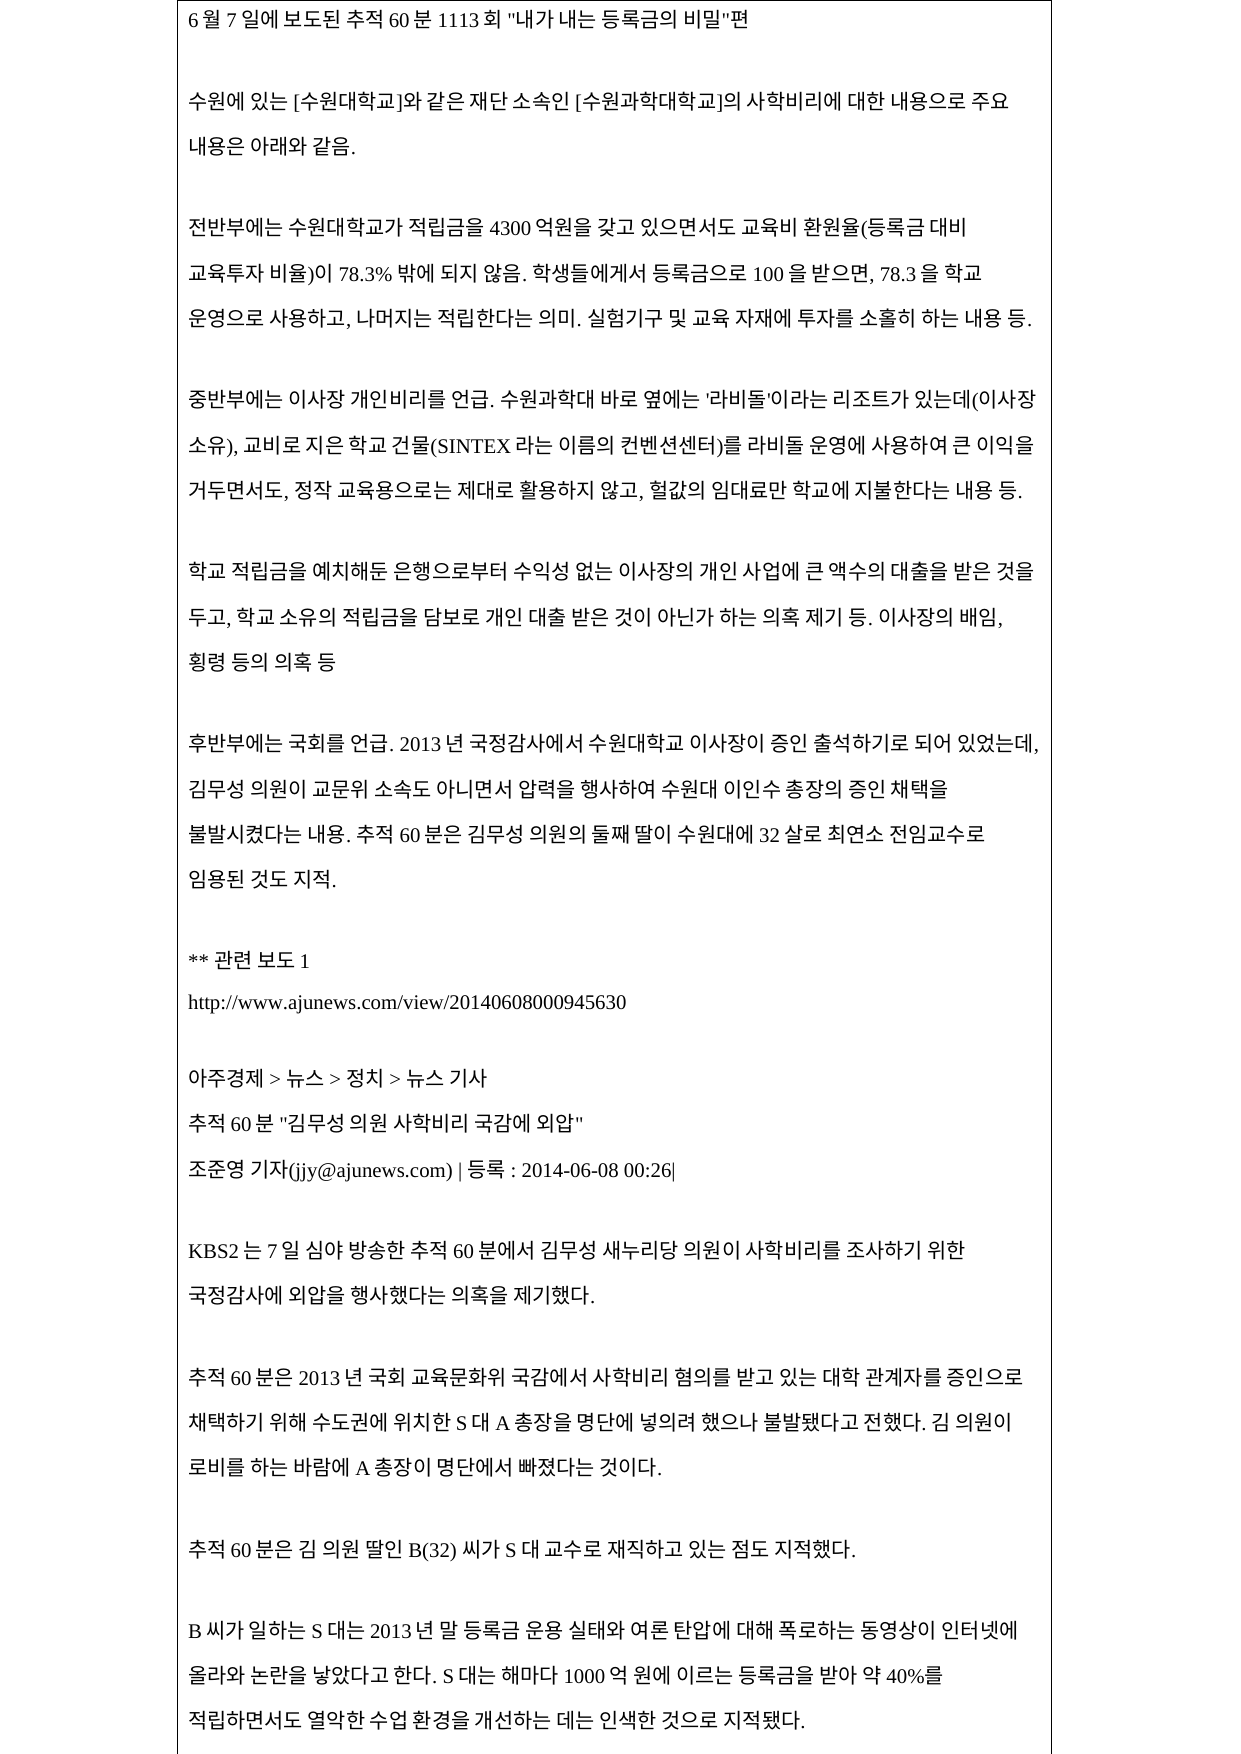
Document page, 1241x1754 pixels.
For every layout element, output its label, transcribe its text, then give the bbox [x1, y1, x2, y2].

table_header 6월 7일에 보도된 추적60분 1113회 "내가 내는 등록금의 비밀"편 수원에 있는 [수원대학교]와 같은 재단 소속인 [수원과학대학교]의 사학비리에 대한 내용으로 주요 내용은 아래와 같음. 전반부에는 수원대학교가 적립금을 4300억원을 갖고 있으면서도 교육비 환원율(등록금 대비 교육투자 비율)이 78.3% 밖에 되지 않음. 학생들에게서 등록금으로 100을 받으면, 78.3을 학교 운영으로 사용하고, 나머지는 적립한다는 의미. 실험기구 및 교육 자재에 투자를 소홀히 하는 내용 등. 중반부에는 이사장 개인비리를 언급. 수원과학대 바로 옆에는 '라비돌'이라는 리조트가 있는데(이사장 소유), 교비로 지은 학교 건물(SINTEX라는 이름의 컨벤션센터)를 라비돌 운영에 사용하여 큰 이익을 거두면서도, 정작 교육용으로는 제대로 활용하지 않고, 헐값의 임대료만 학교에 지불한다는 내용 등. 학교 적립금을 예치해둔 은행으로부터 수익성 없는 이사장의 개인 사업에 큰 액수의 대출을 받은 것을 두고, 학교 소유의 적립금을 담보로 개인 대출 받은 것이 아닌가 하는 의혹 제기 등. 이사장의 배임, 횡령 등의 의혹 등 후반부에는 국회를 언급. 2013년 국정감사에서 수원대학교 이사장이 증인 출석하기로 되어 있었는데, 김무성 의원이 교문위 소속도 아니면서 압력을 행사하여 수원대 이인수 총장의 증인 채택을 불발시켰다는 내용. 추적 60분은 김무성 의원의 둘째 딸이 수원대에 32살로 최연소 전임교수로 임용된 것도 지적. ** 관련 보도1 http://www.ajunews.com/view/20140608000945630 아주경제 > 뉴스 > 정치 > 뉴스 기사 추적60분 "김무성 의원 사학비리 국감에 외압" 조준영 기자(jjy@ajunews.com) | 등록 : 2014-06-08 00:26| KBS2는 7일 심야 방송한 추적60분에서 김무성 새누리당 의원이 사학비리를 조사하기 위한 국정감사에 외압을 행사했다는 의혹을 제기했다. 추적60분은 2013년 국회 교육문화위 국감에서 사학비리 혐의를 받고 있는 대학 관계자를 증인으로 채택하기 위해 수도권에 위치한 S대 A총장을 명단에 넣의려 했으나 불발됐다고 전했다. 김 의원이 로비를 하는 바람에 A총장이 명단에서 빠졌다는 것이다. 추적60분은 김 의원 딸인 B(32) 씨가 S대 교수로 재직하고 있는 점도 지적했다. B씨가 일하는 S대는 2013년 말 등록금 운용 실태와 여론 탄압에 대해 폭로하는 동영상이 인터넷에 올라와 논란을 낳았다고 한다. S대는 해마다 1000억 원에 이르는 등록금을 받아 약 40%를 적립하면서도 열악한 수업 환경을 개선하는 데는 인색한 것으로 지적됐다. 추적60분은 "S대는 적립금이 총 4300억 원(2013년 기준, 미사용 이월액 포함)으로 전국 사립대 4위 수준"이라며 "더욱 놀라운 것은 기부금을 비롯한 전입금 없이 이를 쌓았다는 것"이라고 전했다. S대 측은 "적립금 가운데 약 1000억 원을 들여 수업을 위한 건물을 신축할 것"이라고 방송에서 밝혔다. 추적60분은 S대와 같은 재단에 속한 S과학대에서 신축한 컨벤션센터에도 주목했다. 추적60분은 "S대 총장이 사적으로 소유한 호화 리조트에서 컨벤션센터를 임대해 수익을 올린다는 얘기가 있다"고 전했다. ​새 컨벤션센터가 교비 370억 원으로 만들어졌으나 수업 공간으로 활용하기보다는 외부행사 유치에 더 적극적이라는 것이다. 추적60분은 "S대 총장은 골프장을 짓는 개인 회사도 갖고 있다"며 "이 회사는 자본금 3억 원 미만에 빚만 360억 원에 이른다"고 전했다. 공교롭게도 이런 빚은 S대 적립금이 예치된 여러 은행에서 빌렸다고 한다. 김 의원은 이날 방송에서 추적60분으로부터 수차례 확인 요청을 받았으나 번번이 확인해줄 수 없다고 답했다. [178, 1, 1051, 1754]
